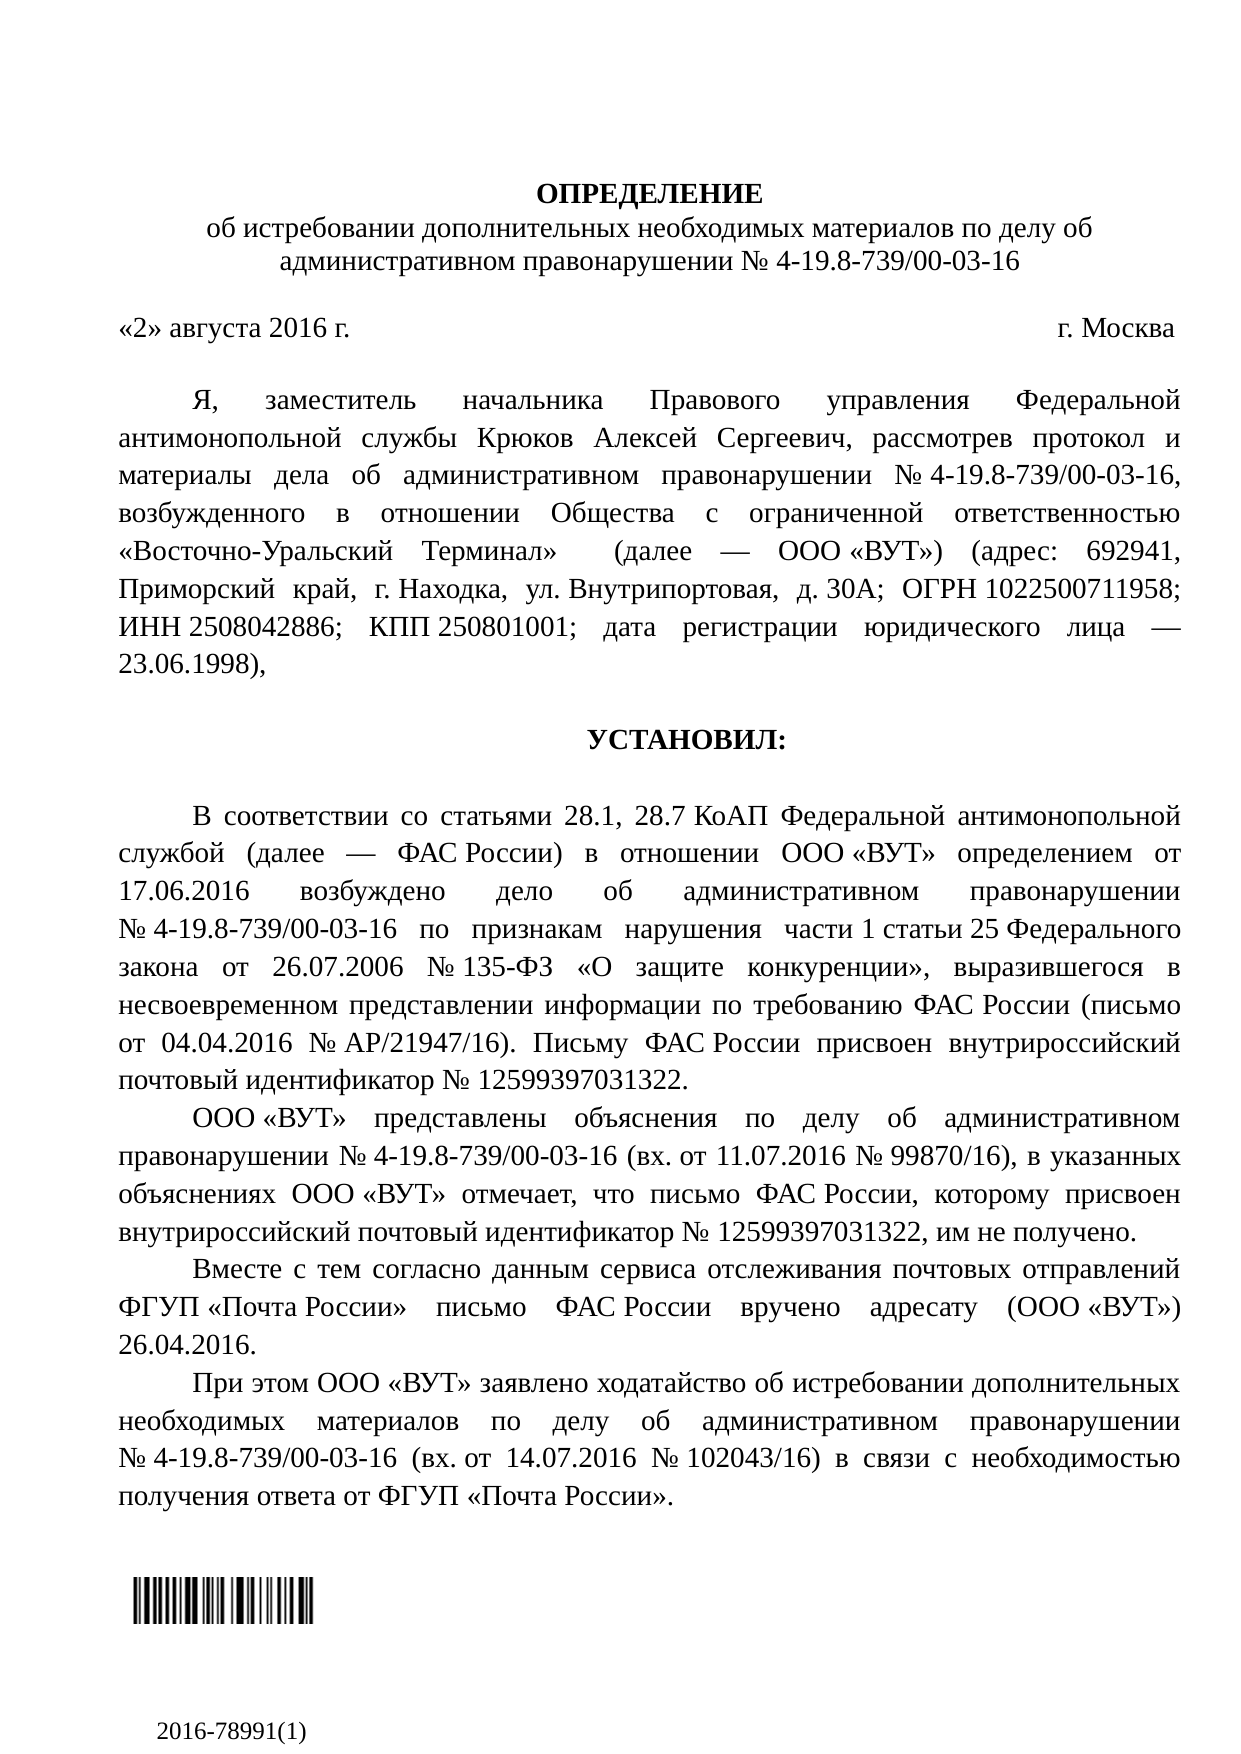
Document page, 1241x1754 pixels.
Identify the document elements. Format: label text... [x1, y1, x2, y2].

text ООО «ВУТ» представлены объяснения по делу об административном правонарушении № 4-19.8-739/00-03-16 (вх. от 11.07.2016 № 99870/16), в указанных объяснениях ООО «ВУТ» отмечает, что письмо ФАС России, которому присвоен внутрироссийский почтовый идентификатор № 12599397031322, им не получено. [118, 1096, 1181, 1247]
text Я, заместитель начальника Правового управления Федеральной антимонопольной службы Крюков Алексей Сергеевич, рассмотрев протокол и материалы дела об административном правонарушении № 4-19.8-739/00-03-16, возбужденного в отношении Общества с ограниченной ответственностью «Восточно-Уральский Терминал» (далее — ООО «ВУТ») (адрес: 692941, Приморский край, г. Находка, ул. Внутрипортовая, д. 30А; ОГРН 1022500711958; ИНН 2508042886; КПП 250801001; дата регистрации юридического лица — 23.06.1998), [118, 378, 1181, 680]
text УСТАНОВИЛ: [118, 718, 1181, 756]
text В соответствии со статьями 28.1, 28.7 КоАП Федеральной антимонопольной службой (далее — ФАС России) в отношении ООО «ВУТ» определением от 17.06.2016 возбуждено дело об административном правонарушении № 4-19.8-739/00-03-16 по признакам нарушения части 1 статьи 25 Федерального закона от 26.07.2006 № 135-ФЗ «О защите конкуренции», выразившегося в несвоевременном представлении информации по требованию ФАС России (письмо от 04.04.2016 № АР/21947/16). Письму ФАС России присвоен внутрироссийский почтовый идентификатор № 12599397031322. [118, 793, 1181, 1096]
text ОПРЕДЕЛЕНИЕ [118, 176, 1181, 210]
text «2» августа 2016 г. г. Москва [118, 311, 1181, 344]
text Вместе с тем согласно данным сервиса отслеживания почтовых отправлений ФГУП «Почта России» письмо ФАС России вручено адресату (ООО «ВУТ») 26.04.2016. [118, 1247, 1181, 1361]
text об истребовании дополнительных необходимых материалов по делу об административном правонарушении № 4-19.8-739/00-03-16 [118, 210, 1181, 277]
picture [118, 1577, 331, 1624]
text При этом ООО «ВУТ» заявлено ходатайство об истребовании дополнительных необходимых материалов по делу об административном правонарушении № 4-19.8-739/00-03-16 (вх. от 14.07.2016 № 102043/16) в связи с необходимостью получения ответа от ФГУП «Почта России». [118, 1361, 1181, 1512]
